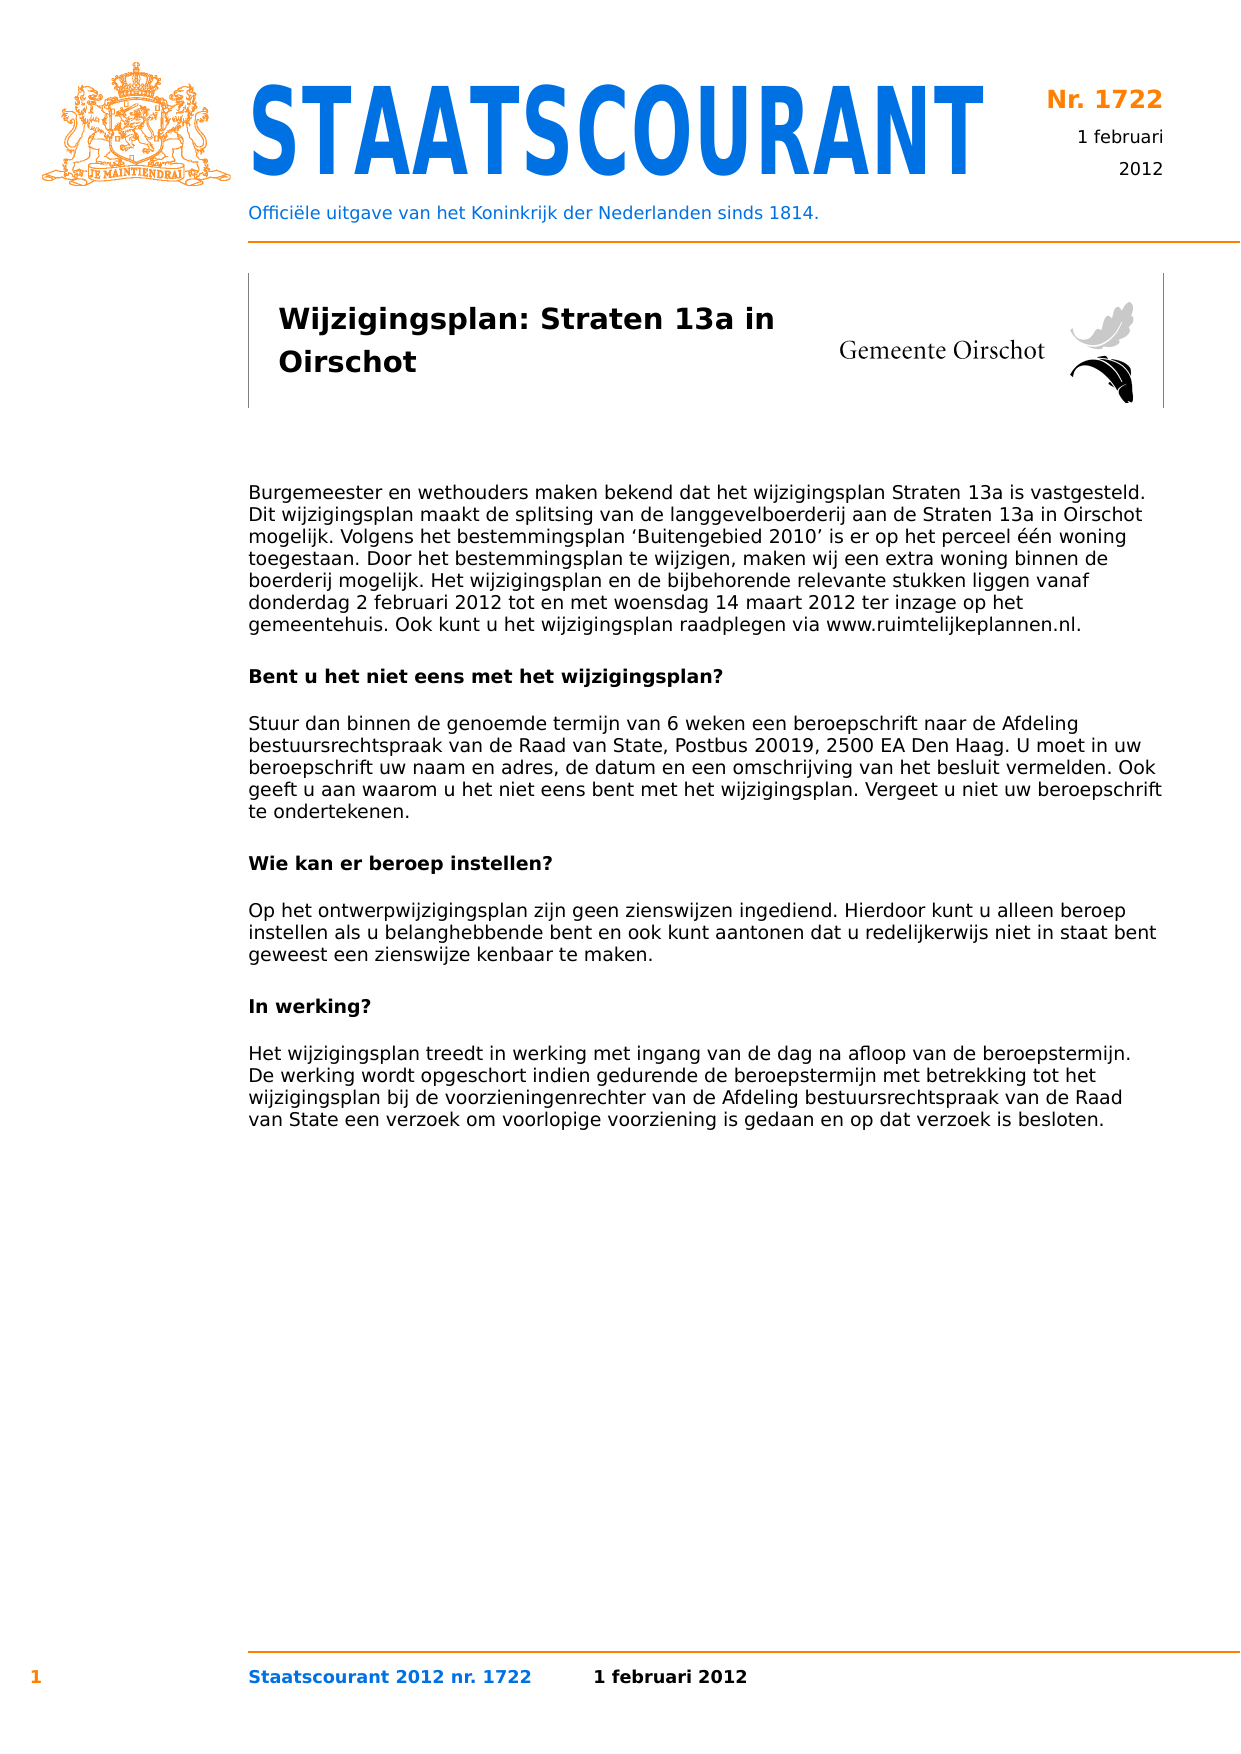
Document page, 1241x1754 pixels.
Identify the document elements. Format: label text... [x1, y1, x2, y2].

subtitle Bent u het niet eens met het wijzigingsplan? [248, 666, 1163, 688]
table_header [25, 62, 248, 241]
table_cell 1 februari [998, 121, 1240, 153]
picture [41, 62, 231, 186]
table_header STAATSCOURANT [248, 62, 998, 203]
text Op het ontwerpwijzigingsplan zijn geen zienswijzen ingediend. Hierdoor kunt u alleen beroep instellen als u belanghebbende bent en ook kunt aantonen dat u redelijkerwijs niet in staat bent geweest een zienswijze kenbaar te maken. [248, 900, 1163, 966]
subtitle In werking? [248, 996, 1163, 1018]
picture [838, 302, 1134, 403]
table_header Nr. 1722 [998, 62, 1240, 121]
subtitle Wie kan er beroep instellen? [248, 853, 1163, 875]
text Stuur dan binnen de genoemde termijn van 6 weken een beroepschrift naar de Afdeling bestuursrechtspraak van de Raad van State, Postbus 20019, 2500 EA Den Haag. U moet in uw beroepschrift uw naam en adres, de datum en een omschrijving van het besluit vermelden. Ook geeft u aan waarom u het niet eens bent met het wijzigingsplan. Vergeet u niet uw beroepschrift te ondertekenen. [248, 713, 1163, 823]
table_cell 2012 [998, 153, 1240, 203]
subtitle Wijzigingsplan: Straten 13a in Oirschot [249, 273, 1163, 408]
text Burgemeester en wethouders maken bekend dat het wijzigingsplan Straten 13a is vastgesteld. Dit wijzigingsplan maakt de splitsing van de langgevelboerderij aan de Straten 13a in Oirschot mogelijk. Volgens het bestemmingsplan ‘Buitengebied 2010’ is er op het perceel één woning toegestaan. Door het bestemmingsplan te wijzigen, maken wij een extra woning binnen de boerderij mogelijk. Het wijzigingsplan en de bijbehorende relevante stukken liggen vanaf donderdag 2 februari 2012 tot en met woensdag 14 maart 2012 ter inzage op het gemeentehuis. Ook kunt u het wijzigingsplan raadplegen via www.ruimtelijkeplannen.nl. [248, 482, 1163, 636]
table_cell Officiële uitgave van het Koninkrijk der Nederlanden sinds 1814. [248, 203, 1240, 241]
text Het wijzigingsplan treedt in werking met ingang van de dag na afloop van de beroepstermijn. De werking wordt opgeschort indien gedurende de beroepstermijn met betrekking tot het wijzigingsplan bij de voorzieningenrechter van de Afdeling bestuursrechtspraak van de Raad van State een verzoek om voorlopige voorziening is gedaan en op dat verzoek is besloten. [248, 1043, 1163, 1131]
